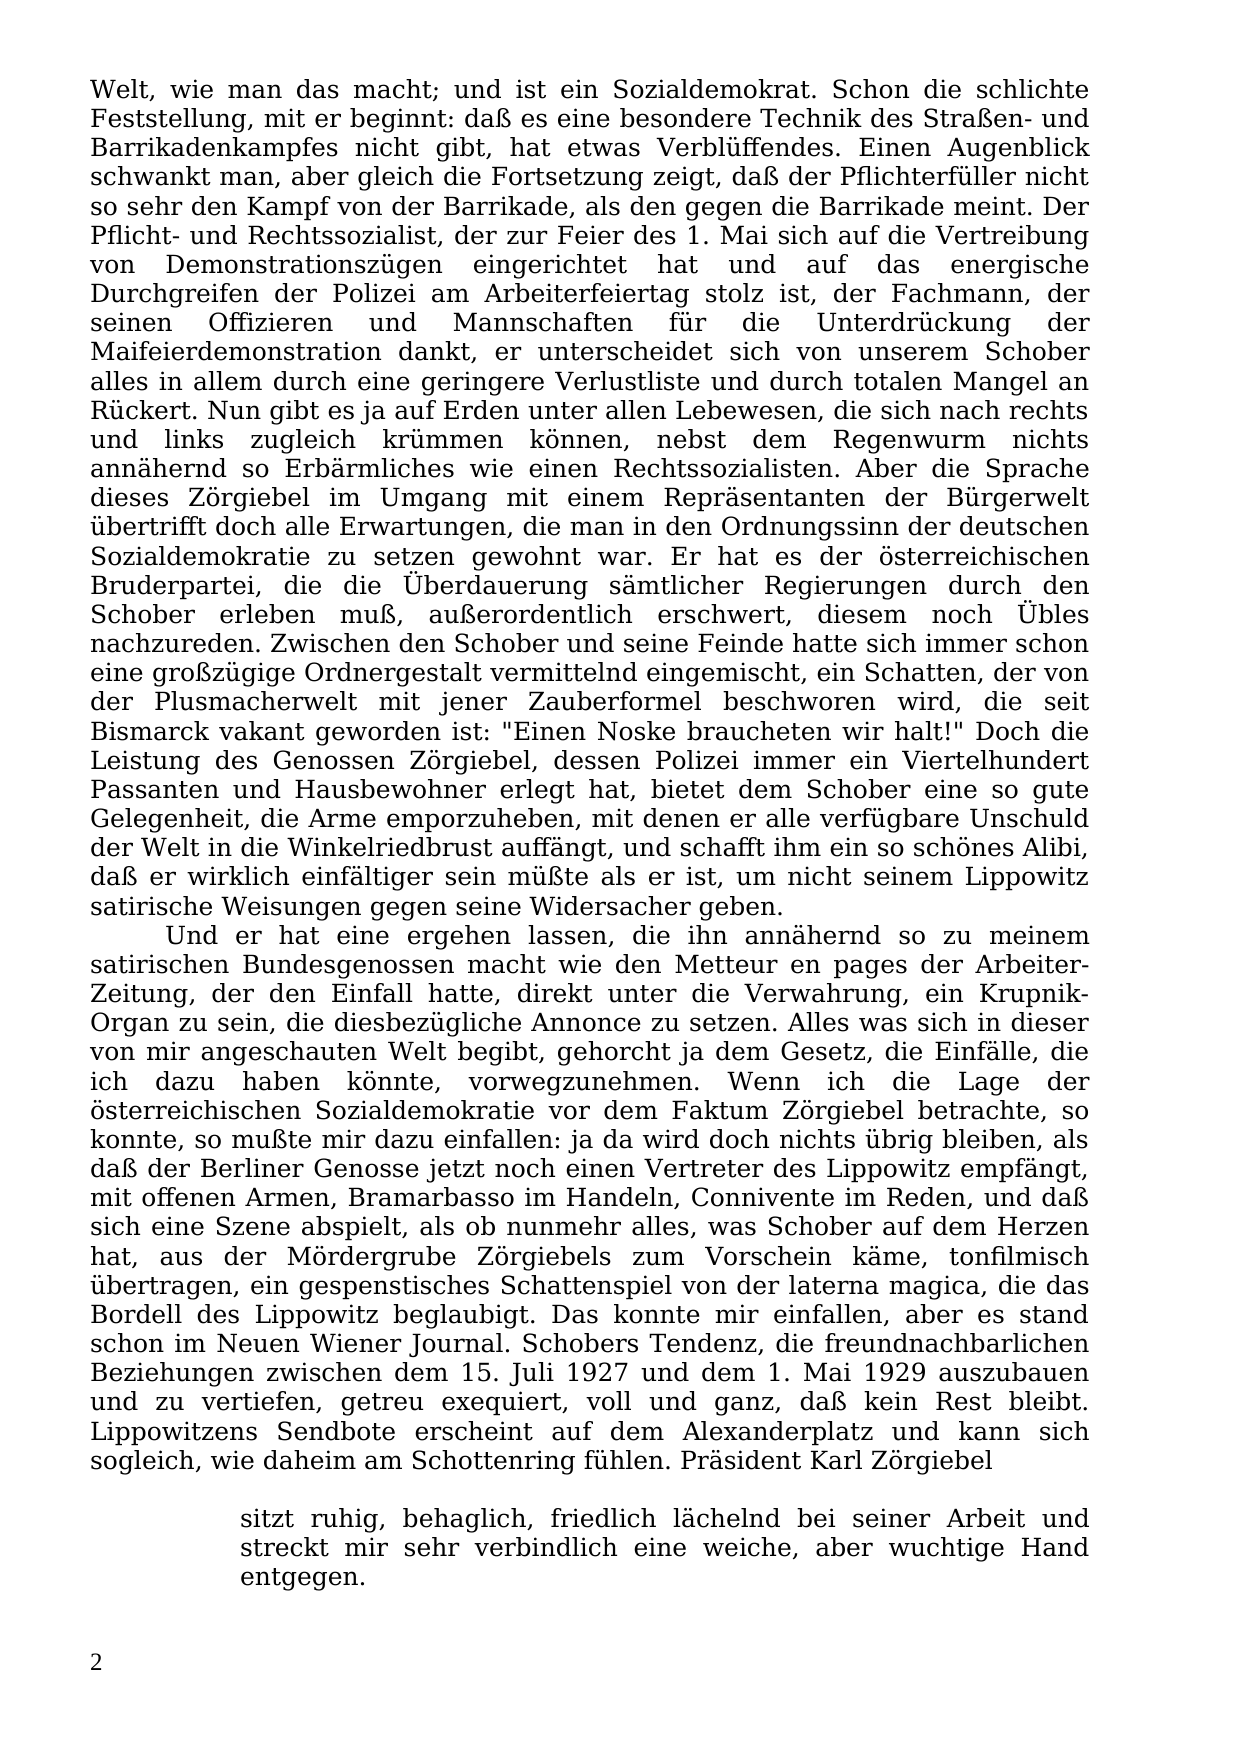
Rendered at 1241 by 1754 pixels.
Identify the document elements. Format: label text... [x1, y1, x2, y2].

text Und er hat eine ergehen lassen, die ihn annähernd so zu meinem satirischen Bundesgenossen macht wie den Metteur en pages der Arbeiter-Zeitung, der den Einfall hatte, direkt unter die Verwahrung, ein Krupnik-Organ zu sein, die diesbezügliche Annonce zu setzen. Alles was sich in dieser von mir angeschauten Welt begibt, gehorcht ja dem Gesetz, die Einfälle, die ich dazu haben könnte, vorwegzunehmen. Wenn ich die Lage der österreichischen Sozialdemokratie vor dem Faktum Zörgiebel betrachte, so konnte, so mußte mir dazu einfallen: ja da wird doch nichts übrig bleiben, als daß der Berliner Genosse jetzt noch einen Vertreter des Lippowitz empfängt, mit offenen Armen, Bramarbasso im Handeln, Connivente im Reden, und daß sich eine Szene abspielt, als ob nunmehr alles, was Schober auf dem Herzen hat, aus der Mördergrube Zörgiebels zum Vorschein käme, tonfilmisch übertragen, ein gespenstisches Schattenspiel von der laterna magica, die das Bordell des Lippowitz beglaubigt. Das konnte mir einfallen, aber es stand schon im Neuen Wiener Journal. Schobers Tendenz, die freundnachbarlichen Beziehungen zwischen dem 15. Juli 1927 und dem 1. Mai 1929 auszubauen und zu vertiefen, getreu exequiert, voll und ganz, daß kein Rest bleibt. Lippowitzens Sendbote erscheint auf dem Alexanderplatz und kann sich sogleich, wie daheim am Schottenring fühlen. Präsident Karl Zörgiebel [90, 921, 1091, 1475]
text sitzt ruhig, behaglich, friedlich lächelnd bei seiner Arbeit und streckt mir sehr verbindlich eine weiche, aber wuchtige Hand entgegen. [240, 1504, 1091, 1592]
text Welt, wie man das macht; und ist ein Sozialdemokrat. Schon die schlichte Feststellung, mit er beginnt: daß es eine besondere Technik des Straßen- und Barrikadenkampfes nicht gibt, hat etwas Verblüffendes. Einen Augenblick schwankt man, aber gleich die Fortsetzung zeigt, daß der Pflichterfüller nicht so sehr den Kampf von der Barrikade, als den gegen die Barrikade meint. Der Pflicht- und Rechtssozialist, der zur Feier des 1. Mai sich auf die Vertreibung von Demonstrationszügen eingerichtet hat und auf das energische Durchgreifen der Polizei am Arbeiterfeiertag stolz ist, der Fachmann, der seinen Offizieren und Mannschaften für die Unterdrückung der Maifeierdemonstration dankt, er unterscheidet sich von unserem Schober alles in allem durch eine geringere Verlustliste und durch totalen Mangel an Rückert. Nun gibt es ja auf Erden unter allen Lebewesen, die sich nach rechts und links zugleich krümmen können, nebst dem Regenwurm nichts annähernd so Erbärmliches wie einen Rechtssozialisten. Aber die Sprache dieses Zörgiebel im Umgang mit einem Repräsentanten der Bürgerwelt übertrifft doch alle Erwartungen, die man in den Ordnungssinn der deutschen Sozialdemokratie zu setzen gewohnt war. Er hat es der österreichischen Bruderpartei, die die Überdauerung sämtlicher Regierungen durch den Schober erleben muß, außerordentlich erschwert, diesem noch Übles nachzureden. Zwischen den Schober und seine Feinde hatte sich immer schon eine großzügige Ordnergestalt vermittelnd eingemischt, ein Schatten, der von der Plusmacherwelt mit jener Zauberformel beschworen wird, die seit Bismarck vakant geworden ist: "Einen Noske braucheten wir halt!" Doch die Leistung des Genossen Zörgiebel, dessen Polizei immer ein Viertelhundert Passanten und Hausbewohner erlegt hat, bietet dem Schober eine so gute Gelegenheit, die Arme emporzuheben, mit denen er alle verfügbare Unschuld der Welt in die Winkelriedbrust auffängt, und schafft ihm ein so schönes Alibi, daß er wirklich einfältiger sein müßte als er ist, um nicht seinem Lippowitz satirische Weisungen gegen seine Widersacher geben. [90, 75, 1091, 921]
